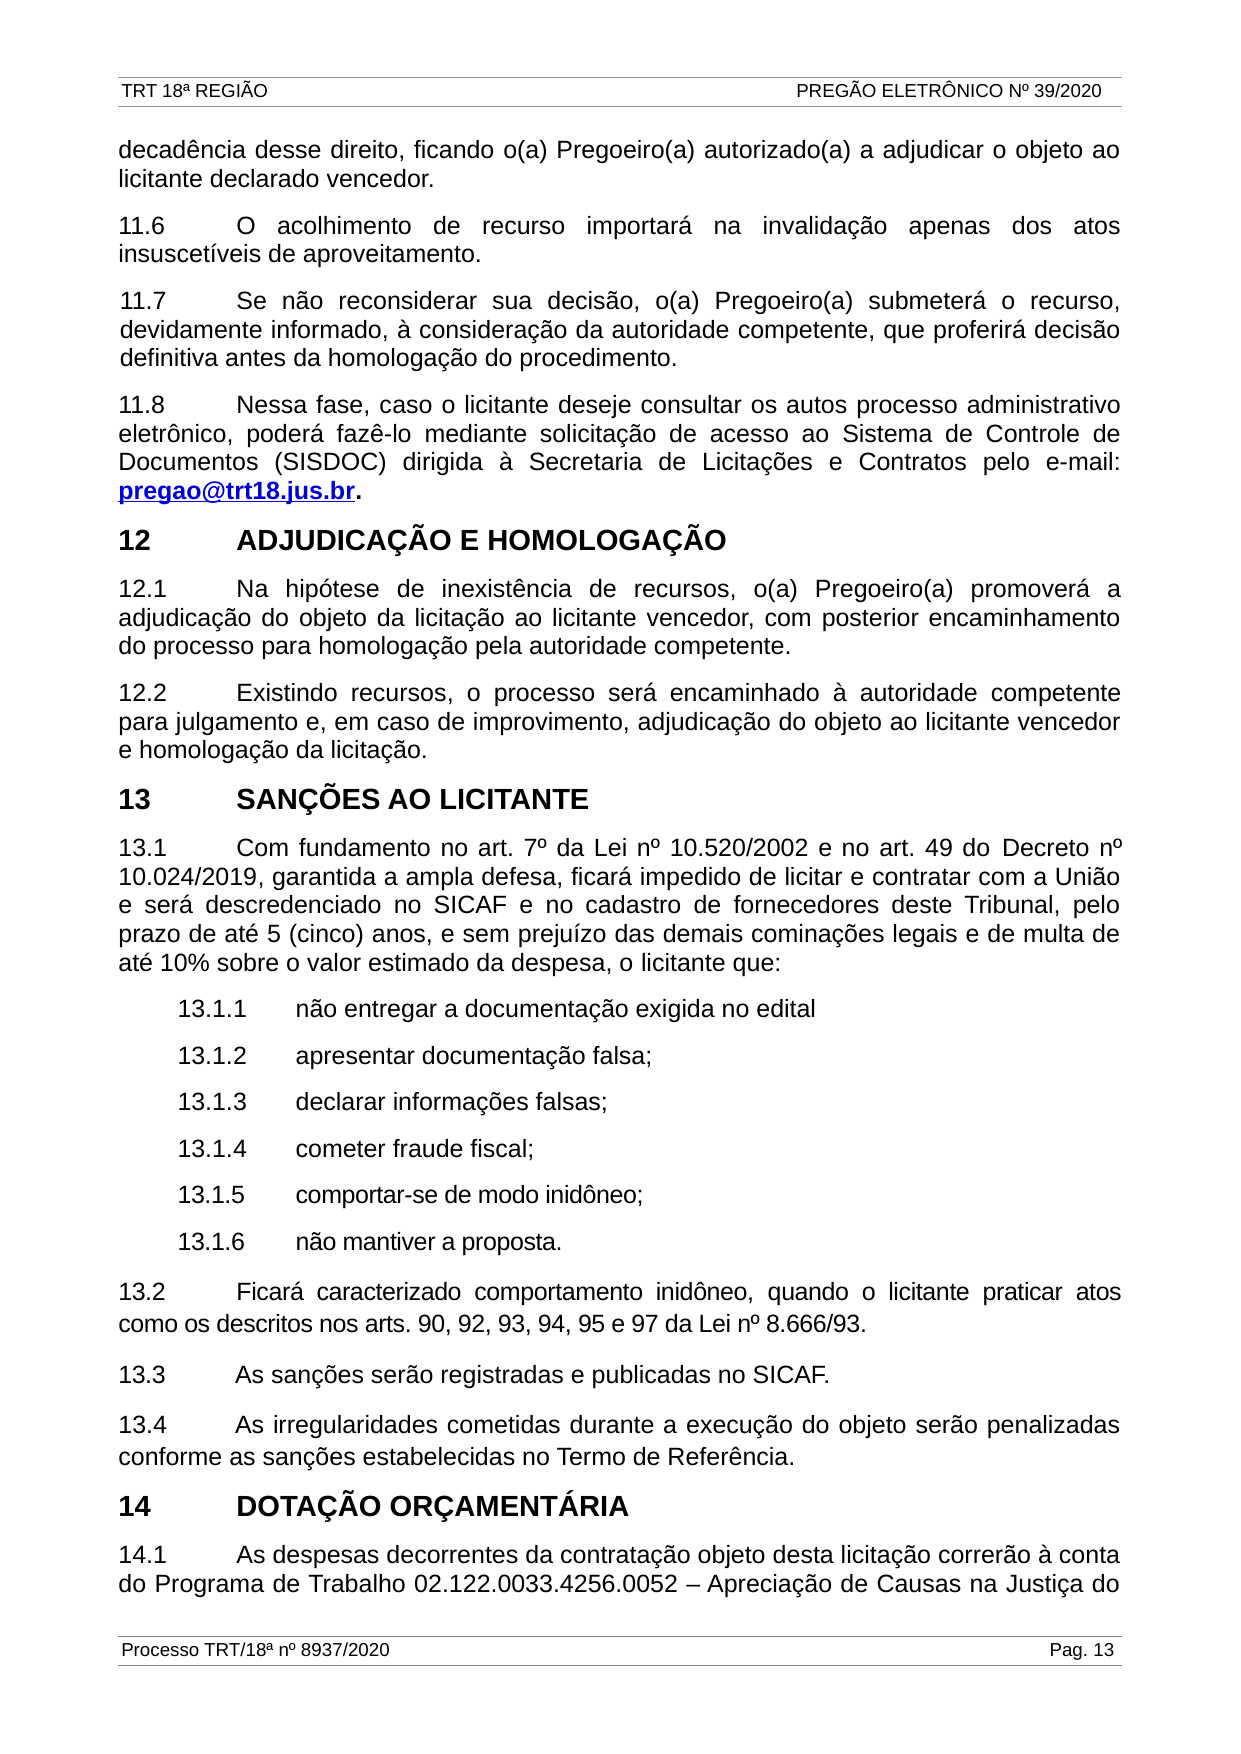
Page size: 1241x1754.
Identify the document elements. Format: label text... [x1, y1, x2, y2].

text 13.1.4 cometer fraude fiscal; [177, 1134, 1122, 1163]
text 13.1 Com fundamento no art. 7º da Lei nº 10.520/2002 e no art. 49 do Decreto nº 10.024/2019, garantida a ampla defesa, ficará impedido de licitar e contratar com a União e será descredenciado no SICAF e no cadastro de fornecedores deste Tribunal, pelo prazo de até 5 (cinco) anos, e sem prejuízo das demais cominações legais e de multa de até 10% sobre o valor estimado da despesa, o licitante que: [118, 833, 1122, 977]
text 13.1.2 apresentar documentação falsa; [177, 1041, 1122, 1070]
text 12.1 Na hipótese de inexistência de recursos, o(a) Pregoeiro(a) promoverá a adjudicação do objeto da licitação ao licitante vencedor, com posterior encaminhamento do processo para homologação pela autoridade competente. [118, 574, 1122, 660]
text 13.1.1 não entregar a documentação exigida no edital [177, 994, 1122, 1023]
text 11.7 Se não reconsiderar sua decisão, o(a) Pregoeiro(a) submeterá o recurso, devidamente informado, à consideração da autoridade competente, que proferirá decisão definitiva antes da homologação do procedimento. [119, 286, 1122, 372]
list 13.4 As irregularidades cometidas durante a execução do objeto serão penalizadas conforme as sanções estabelecidas no Termo de Referência. [118, 1406, 1122, 1471]
text decadência desse direito, ficando o(a) Pregoeiro(a) autorizado(a) a adjudicar o objeto ao licitante declarado vencedor. [118, 136, 1122, 193]
text 14 DOTAÇÃO ORÇAMENTÁRIA [118, 1489, 1122, 1522]
text 14.1 As despesas decorrentes da contratação objeto desta licitação correrão à conta do Programa de Trabalho 02.122.0033.4256.0052 – Apreciação de Causas na Justiça do [118, 1540, 1122, 1598]
text 13.1.3 declarar informações falsas; [177, 1087, 1122, 1116]
text 11.8 Nessa fase, caso o licitante deseje consultar os autos processo administrativo eletrônico, poderá fazê-lo mediante solicitação de acesso ao Sistema de Controle de Documentos (SISDOC) dirigida à Secretaria de Licitações e Contratos pelo e-mail: pregao@trt18.jus.br. [118, 390, 1122, 505]
list 13.1.6 não mantiver a proposta. [177, 1227, 1122, 1256]
text 13.3 As sanções serão registradas e publicadas no SICAF. [118, 1356, 1122, 1388]
list 13.1.5 comportar-se de modo inidôneo; [177, 1180, 1122, 1209]
text 11.6 O acolhimento de recurso importará na invalidação apenas dos atos insuscetíveis de aproveitamento. [118, 211, 1122, 268]
text 12 ADJUDICAÇÃO E HOMOLOGAÇÃO [118, 523, 1122, 556]
text 13.2 Ficará caracterizado comportamento inidôneo, quando o licitante praticar atos como os descritos nos arts. 90, 92, 93, 94, 95 e 97 da Lei nº 8.666/93. [118, 1273, 1122, 1338]
text 13 SANÇÕES AO LICITANTE [118, 782, 1122, 815]
text 12.2 Existindo recursos, o processo será encaminhado à autoridade competente para julgamento e, em caso de improvimento, adjudicação do objeto ao licitante vencedor e homologação da licitação. [118, 678, 1122, 764]
